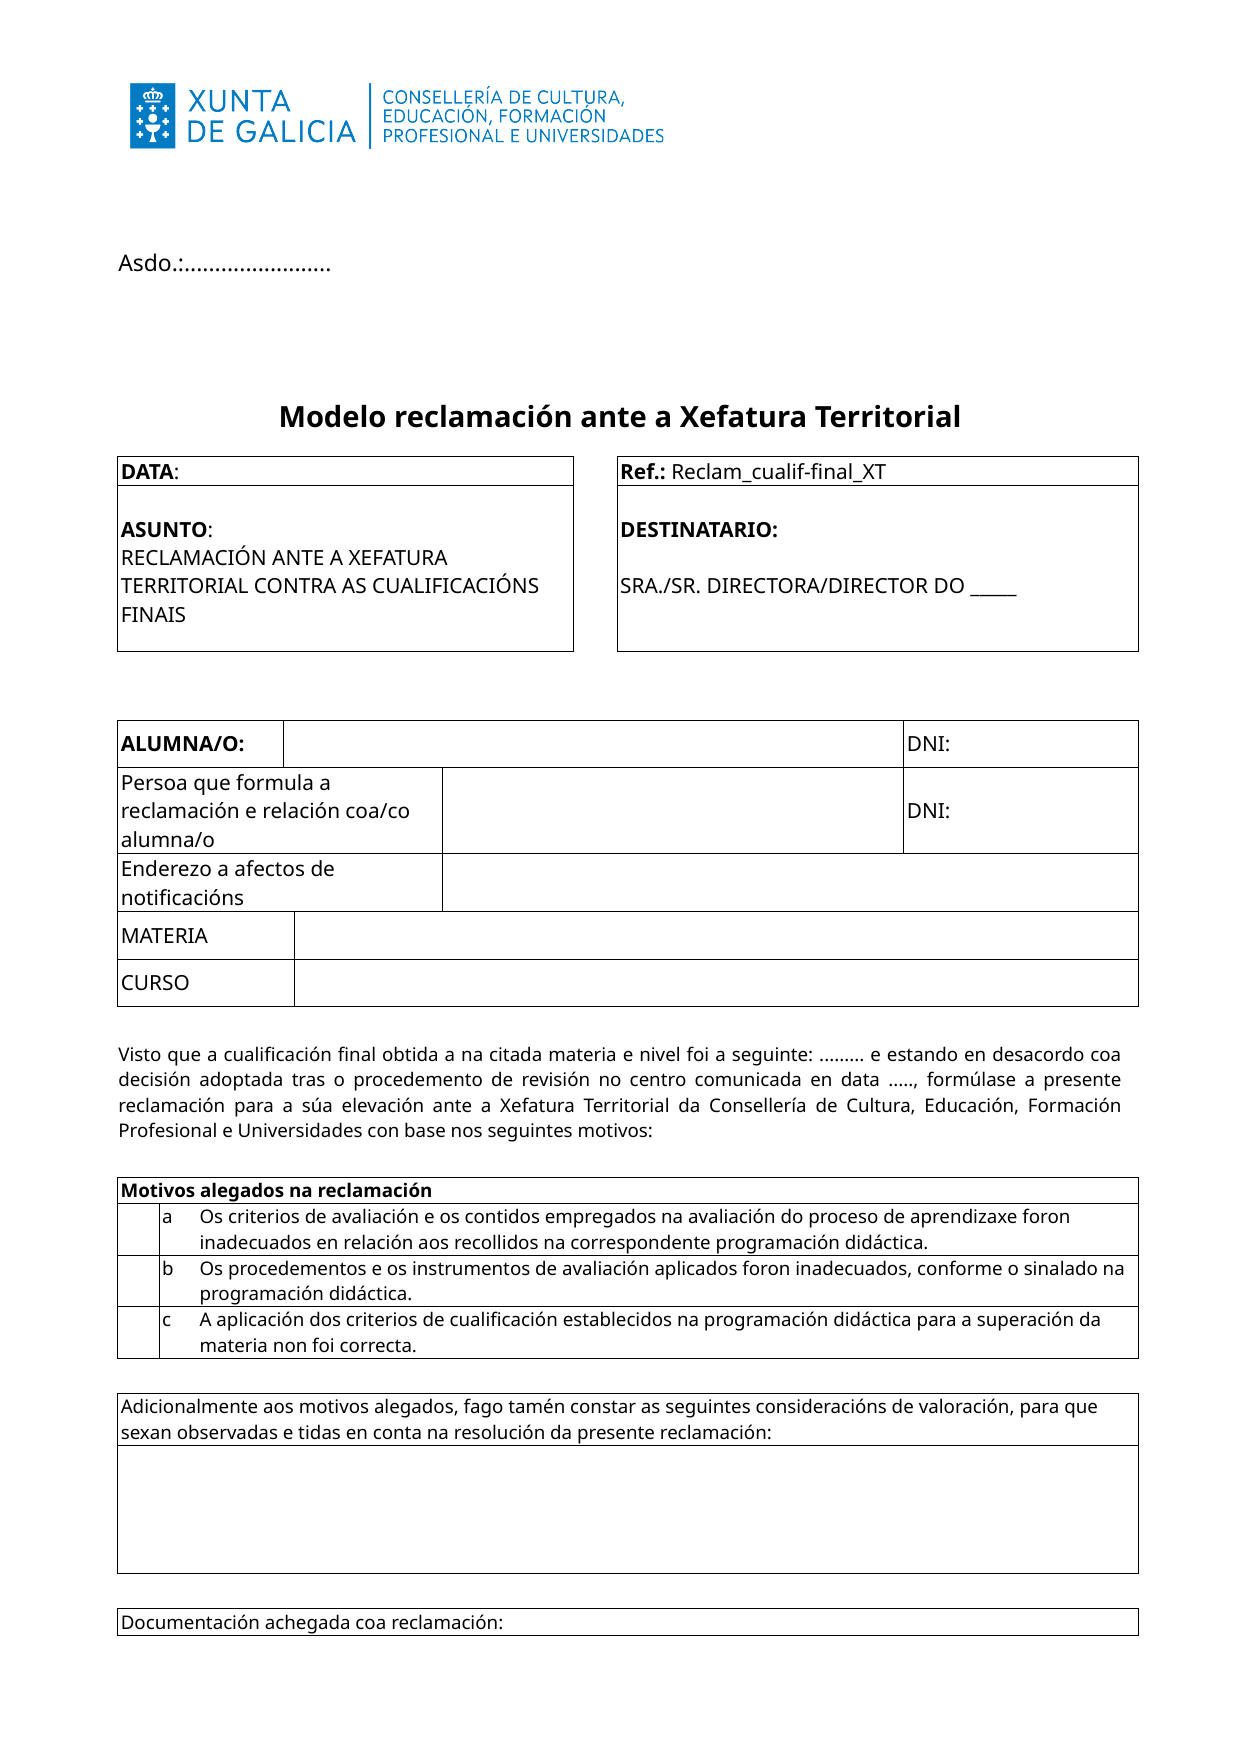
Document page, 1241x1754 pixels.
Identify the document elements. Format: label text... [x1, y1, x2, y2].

table_header DNI: [904, 721, 1138, 767]
table_header Documentación achegada coa reclamación: [118, 1609, 1138, 1635]
table_header [574, 456, 617, 485]
text Modelo reclamación ante a Xefatura Territorial [118, 396, 1122, 436]
picture [130, 83, 664, 149]
table_cell Enderezo a afectos de notificacións [118, 854, 442, 911]
table_header Ref.: Reclam_cualif-final_XT [618, 457, 1138, 485]
table_cell DESTINATARIO: SRA./SR. DIRECTORA/DIRECTOR DO _____ [618, 486, 1138, 651]
table_cell ASUNTO: RECLAMACIÓN ANTE A XEFATURA TERRITORIAL CONTRA AS CUALIFICACIÓNS FINAIS [118, 486, 573, 651]
table_cell CURSO [118, 960, 294, 1006]
table_cell MATERIA [118, 912, 294, 958]
table_header Adicionalmente aos motivos alegados, fago tamén constar as seguintes consideracións de valoración, para que sexan observadas e tidas en conta na resolución da presente reclamación: [118, 1394, 1138, 1444]
table_header DATA: [118, 457, 573, 485]
table_cell [118, 1204, 159, 1255]
table_cell [443, 854, 1138, 911]
table_header ALUMNA/O: [118, 721, 283, 767]
text Asdo.:........................ [118, 247, 1122, 278]
table_cell A aplicación dos criterios de cualificación establecidos na programación didáctica para a superación da materia non foi correcta. [160, 1307, 1138, 1358]
table_cell [295, 960, 1138, 1006]
table_cell [118, 1307, 159, 1358]
table_cell [118, 1256, 159, 1306]
text Visto que a cualificación final obtida a na citada materia e nivel foi a seguinte: ......... e estando en desacordo coa decisión adoptada tras o procedemento de revisión no centro comunicada en data ....., formúlase a presente reclamación para a súa elevación ante a Xefatura Territorial da Consellería de Cultura, Educación, Formación Profesional e Universidades con base nos seguintes motivos: [118, 1041, 1122, 1143]
table_cell [118, 1446, 1138, 1573]
table_cell Os criterios de avaliación e os contidos empregados na avaliación do proceso de aprendizaxe foron inadecuados en relación aos recollidos na correspondente programación didáctica. [160, 1204, 1138, 1255]
table_cell [443, 768, 903, 853]
table_cell [574, 485, 617, 651]
table_cell DNI: [904, 768, 1138, 853]
table_cell Os procedementos e os instrumentos de avaliación aplicados foron inadecuados, conforme o sinalado na programación didáctica. [160, 1256, 1138, 1306]
table_header [284, 721, 903, 767]
table_cell [295, 912, 1138, 958]
table_cell Persoa que formula a reclamación e relación coa/co alumna/o [118, 768, 442, 853]
table_header Motivos alegados na reclamación [118, 1178, 1138, 1203]
